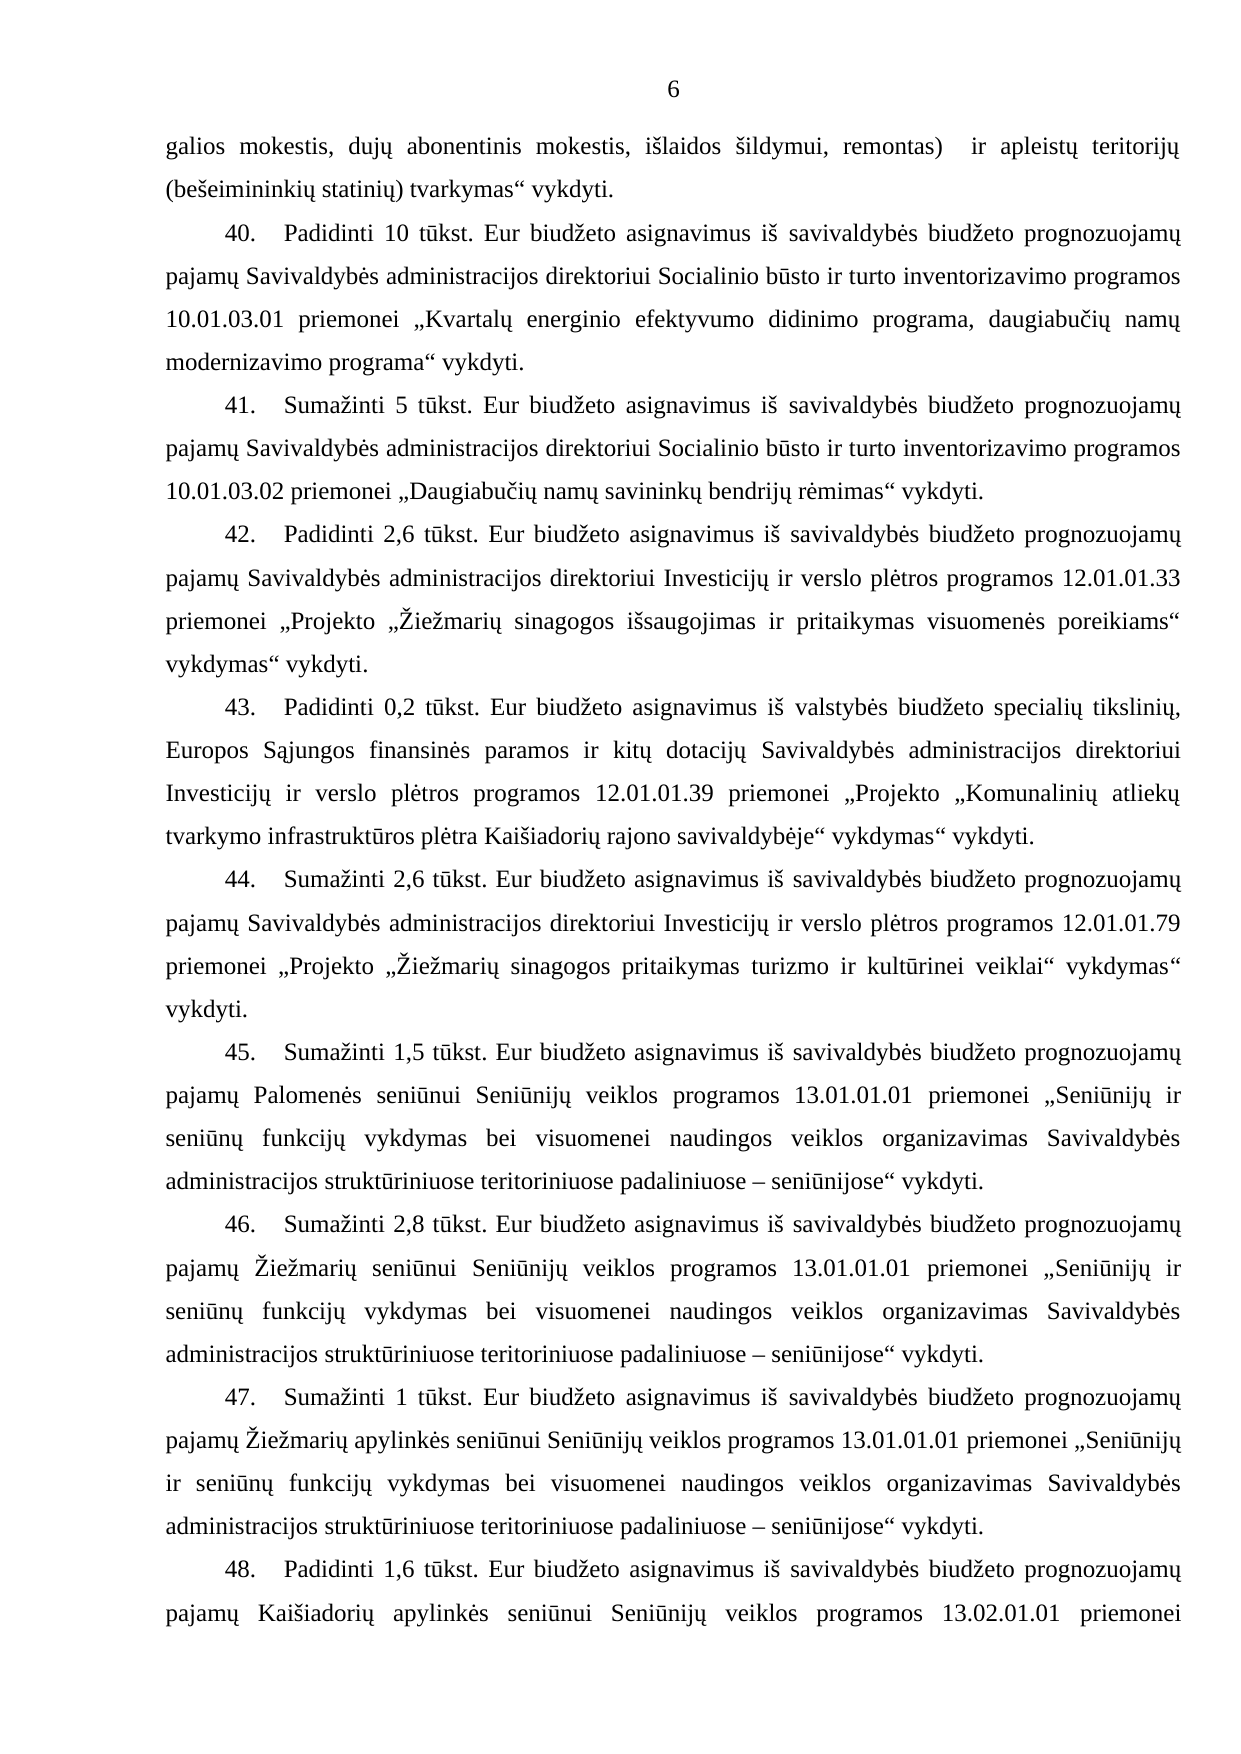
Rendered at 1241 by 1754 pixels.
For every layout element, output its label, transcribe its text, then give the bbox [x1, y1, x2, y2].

text 46. Sumažinti 2,8 tūkst. Eur biudžeto asignavimus iš savivaldybės biudžeto prognozuojamų pajamų Žiežmarių seniūnui Seniūnijų veiklos programos 13.01.01.01 priemonei „Seniūnijų ir seniūnų funkcijų vykdymas bei visuomenei naudingos veiklos organizavimas Savivaldybės administracijos struktūriniuose teritoriniuose padaliniuose – seniūnijose“ vykdyti. [165, 1209, 1181, 1368]
text 48. Padidinti 1,6 tūkst. Eur biudžeto asignavimus iš savivaldybės biudžeto prognozuojamų pajamų Kaišiadorių apylinkės seniūnui Seniūnijų veiklos programos 13.02.01.01 priemonei [165, 1554, 1181, 1626]
text 44. Sumažinti 2,6 tūkst. Eur biudžeto asignavimus iš savivaldybės biudžeto prognozuojamų pajamų Savivaldybės administracijos direktoriui Investicijų ir verslo plėtros programos 12.01.01.79 priemonei „Projekto „Žiežmarių sinagogos pritaikymas turizmo ir kultūrinei veiklai“ vykdymas“ vykdyti. [165, 864, 1181, 1023]
text galios mokestis, dujų abonentinis mokestis, išlaidos šildymui, remontas) ir apleistų teritorijų (bešeimininkių statinių) tvarkymas“ vykdyti. [165, 131, 1181, 203]
text 43. Padidinti 0,2 tūkst. Eur biudžeto asignavimus iš valstybės biudžeto specialių tikslinių, Europos Sąjungos finansinės paramos ir kitų dotacijų Savivaldybės administracijos direktoriui Investicijų ir verslo plėtros programos 12.01.01.39 priemonei „Projekto „Komunalinių atliekų tvarkymo infrastruktūros plėtra Kaišiadorių rajono savivaldybėje“ vykdymas“ vykdyti. [165, 692, 1181, 850]
text 42. Padidinti 2,6 tūkst. Eur biudžeto asignavimus iš savivaldybės biudžeto prognozuojamų pajamų Savivaldybės administracijos direktoriui Investicijų ir verslo plėtros programos 12.01.01.33 priemonei „Projekto „Žiežmarių sinagogos išsaugojimas ir pritaikymas visuomenės poreikiams“ vykdymas“ vykdyti. [165, 519, 1181, 678]
text 40. Padidinti 10 tūkst. Eur biudžeto asignavimus iš savivaldybės biudžeto prognozuojamų pajamų Savivaldybės administracijos direktoriui Socialinio būsto ir turto inventorizavimo programos 10.01.03.01 priemonei „Kvartalų energinio efektyvumo didinimo programa, daugiabučių namų modernizavimo programa“ vykdyti. [165, 218, 1181, 376]
text 41. Sumažinti 5 tūkst. Eur biudžeto asignavimus iš savivaldybės biudžeto prognozuojamų pajamų Savivaldybės administracijos direktoriui Socialinio būsto ir turto inventorizavimo programos 10.01.03.02 priemonei „Daugiabučių namų savininkų bendrijų rėmimas“ vykdyti. [165, 390, 1181, 505]
text 47. Sumažinti 1 tūkst. Eur biudžeto asignavimus iš savivaldybės biudžeto prognozuojamų pajamų Žiežmarių apylinkės seniūnui Seniūnijų veiklos programos 13.01.01.01 priemonei „Seniūnijų ir seniūnų funkcijų vykdymas bei visuomenei naudingos veiklos organizavimas Savivaldybės administracijos struktūriniuose teritoriniuose padaliniuose – seniūnijose“ vykdyti. [165, 1382, 1181, 1540]
text 45. Sumažinti 1,5 tūkst. Eur biudžeto asignavimus iš savivaldybės biudžeto prognozuojamų pajamų Palomenės seniūnui Seniūnijų veiklos programos 13.01.01.01 priemonei „Seniūnijų ir seniūnų funkcijų vykdymas bei visuomenei naudingos veiklos organizavimas Savivaldybės administracijos struktūriniuose teritoriniuose padaliniuose – seniūnijose“ vykdyti. [165, 1037, 1181, 1195]
